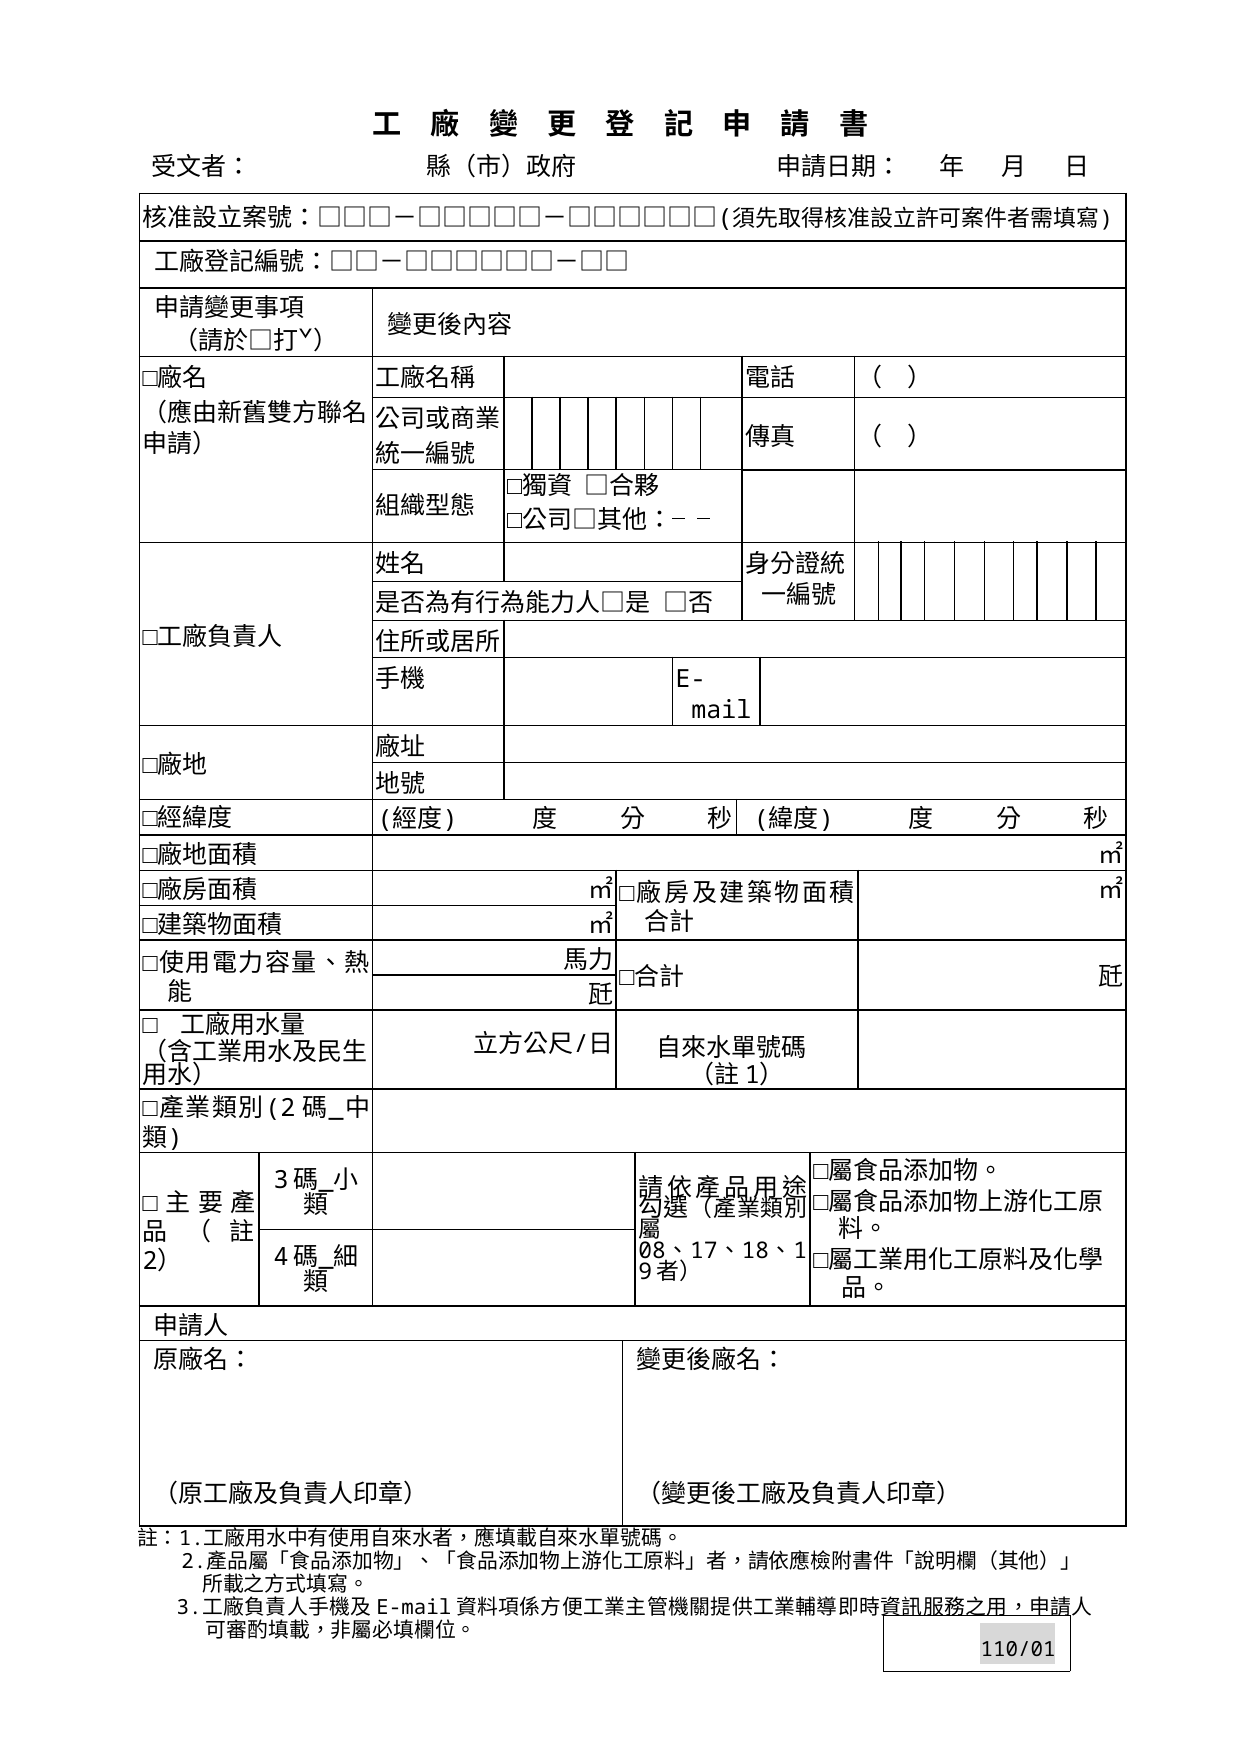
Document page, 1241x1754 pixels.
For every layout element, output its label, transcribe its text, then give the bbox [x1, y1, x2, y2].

table_cell [505, 357, 741, 397]
table_cell [505, 398, 531, 469]
table_cell [925, 543, 954, 619]
table_cell [589, 398, 615, 469]
table_cell 申請人 [140, 1307, 1125, 1340]
table_cell 工廠登記編號：□□－□□□□□□－□□ [140, 242, 1125, 287]
table_cell 工廠名稱 [373, 357, 503, 397]
table_cell 變更後內容 [373, 289, 1125, 356]
table_cell (緯度) 度 分 秒 [737, 800, 1125, 834]
text 受文者： 縣（市）政府 申請日期： 年 月 日 [118, 155, 1122, 180]
table_cell [855, 543, 878, 619]
table_cell [1014, 543, 1036, 619]
table_cell □廠地 [140, 726, 372, 799]
table_cell E-mail [673, 658, 759, 725]
table_cell 原廠名： （原工廠及負責人印章） [140, 1341, 622, 1525]
table_cell [505, 726, 1125, 762]
table_cell [373, 1090, 1125, 1152]
table_cell 3碼_小類 [260, 1153, 372, 1229]
text 3.工廠負責人手機及E-mail資料項係方便工業主管機關提供工業輔導即時資訊服務之用，申請人可審酌填載，非屬必填欄位。 [884, 1616, 1070, 1671]
table_cell [505, 621, 1125, 657]
table_cell 電話 [743, 357, 854, 397]
table_cell □合計 [617, 941, 857, 1009]
table_cell [617, 398, 644, 469]
table_cell ㎡ [373, 836, 1125, 869]
table_cell [505, 658, 672, 725]
table_cell [701, 398, 741, 469]
table_cell （ ） [855, 398, 1125, 469]
table_cell 申請變更事項 （請於□打ˇ） [140, 289, 372, 356]
table_cell 傳真 [743, 398, 854, 469]
table_cell [743, 471, 854, 541]
table_cell [855, 471, 1125, 541]
table_cell [955, 543, 984, 619]
table_cell 瓩 [859, 941, 1125, 1009]
table_cell 姓名 [373, 543, 503, 581]
table_cell [761, 658, 1125, 725]
table_cell ㎡ [859, 871, 1125, 939]
table_cell 組織型態 [373, 470, 503, 541]
table_cell [645, 398, 672, 469]
table_cell [902, 543, 924, 619]
table_cell 身分證統一編號 [743, 543, 854, 619]
table_cell （ ） [855, 357, 1125, 397]
table_cell ㎡ [373, 871, 615, 904]
table_cell [1038, 543, 1066, 619]
table_cell [879, 543, 900, 619]
table_cell □工廠負責人 [140, 543, 372, 725]
table_cell [1097, 543, 1125, 619]
table_cell □屬食品添加物。 □屬食品添加物上游化工原料。 □屬工業用化工原料及化學品。 [811, 1153, 1125, 1305]
text 110/01 [898, 1623, 1055, 1664]
table_cell [673, 398, 700, 469]
table_header 核准設立案號：□□□－□□□□□－□□□□□□(須先取得核准設立許可案件者需填寫) [140, 194, 1125, 240]
text 3.工廠負責人手機及E-mail資料項係方便工業主管機關提供工業輔導即時資訊服務之用，申請人可審酌填載，非屬必填欄位。 [1040, 1596, 1093, 1642]
table_cell 工廠用水量 （含工業用水及民生用水） [140, 1011, 372, 1088]
table_cell □使用電力容量、熱能 [140, 941, 372, 1009]
table_cell [533, 398, 559, 469]
table_cell 公司或商業 統一編號 [373, 398, 503, 469]
table_cell [505, 763, 1125, 799]
text 註：1.工廠用水中有使用自來水者，應填載自來水單號碼。 [137, 1527, 1122, 1550]
table_cell [1068, 543, 1095, 619]
table_cell 自來水單號碼 （註1） [617, 1011, 857, 1088]
table_cell 地號 [373, 763, 503, 799]
table_cell □主要產品（註2） [140, 1153, 258, 1305]
table_cell □產業類別(2碼_中類) [140, 1090, 372, 1152]
table_cell □經緯度 [140, 800, 372, 834]
table_cell □廠房面積 [140, 871, 372, 904]
table_cell □建築物面積 [140, 906, 372, 939]
text 2.產品屬「食品添加物」、「食品添加物上游化工原料」者，請依應檢附書件「說明欄（其他）」所載之方式填寫。 [181, 1550, 1093, 1596]
table_cell [859, 1011, 1125, 1088]
table_cell 請依產品用途勾選（產業類別屬08、17、18、19者） [636, 1153, 809, 1305]
table_cell 4碼_細類 [260, 1230, 372, 1305]
table_cell 馬力 [373, 941, 615, 974]
text 3.工廠負責人手機及E-mail資料項係方便工業主管機關提供工業輔導即時資訊服務之用，申請人可審酌填載，非屬必填欄位。 [176, 1596, 1039, 1642]
table_cell ㎡ [373, 906, 615, 939]
table_cell [373, 1230, 634, 1305]
table_cell 是否為有行為能力人□是 □否 [373, 582, 741, 619]
table_cell □獨資 □合夥 □公司□其他：╴╴ [505, 470, 741, 541]
table_cell 廠址 [373, 726, 503, 762]
table_cell 手機 [373, 658, 503, 725]
table_cell [561, 398, 587, 469]
table_cell [505, 543, 741, 581]
table_cell [373, 1153, 634, 1229]
table_cell (經度) 度 分 秒 [373, 800, 736, 834]
table_cell [985, 543, 1013, 619]
text 工 廠 變 更 登 記 申 請 書 [118, 100, 1122, 143]
table_cell 立方公尺/日 [373, 1011, 615, 1088]
table_cell 瓩 [373, 976, 615, 1009]
table_cell □廠地面積 [140, 836, 372, 869]
table_cell 變更後廠名： （變更後工廠及負責人印章） [623, 1341, 1125, 1525]
table_cell 住所或居所 [373, 621, 503, 657]
table_cell □廠房及建築物面積合計 [617, 871, 857, 939]
table_cell □廠名 （應由新舊雙方聯名申請） [140, 357, 372, 541]
